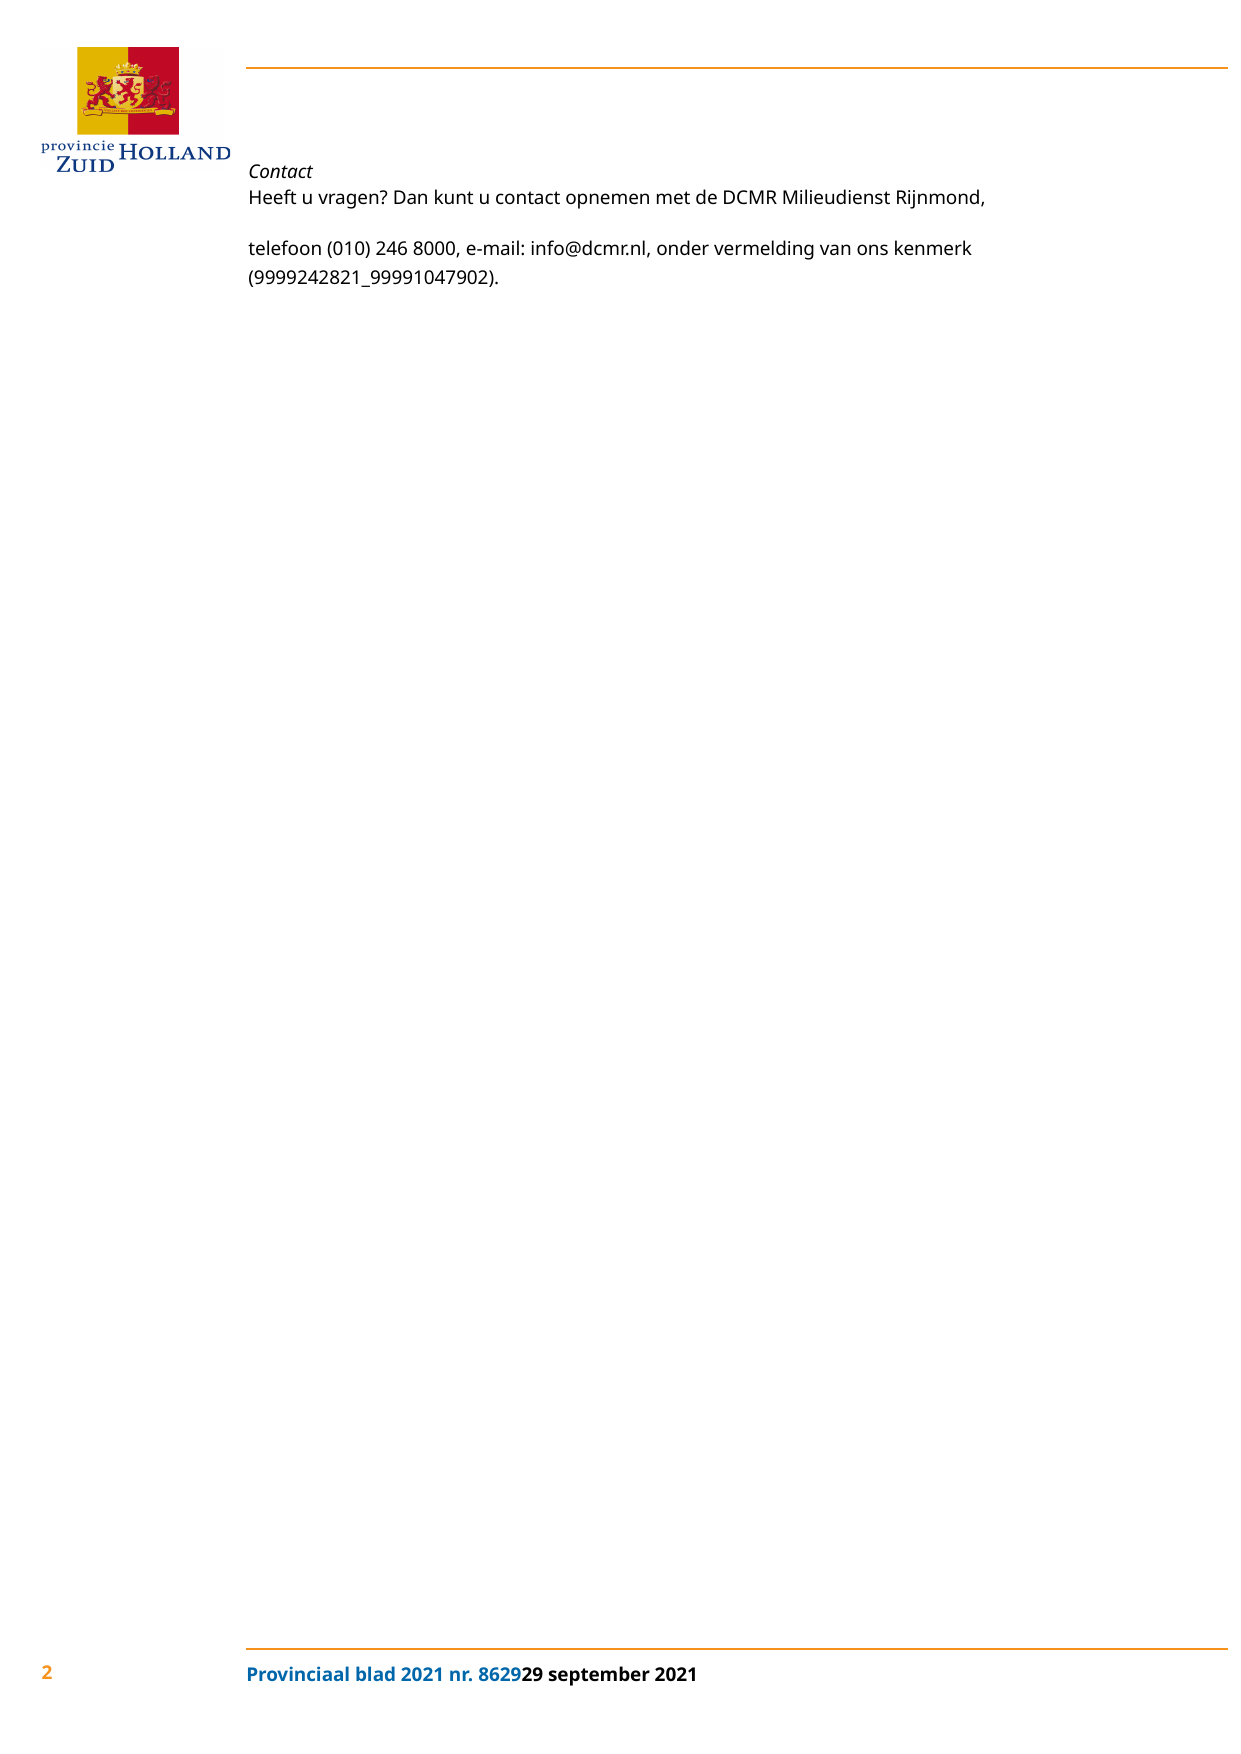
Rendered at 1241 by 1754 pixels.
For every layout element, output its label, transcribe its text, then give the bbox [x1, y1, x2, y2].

text Heeft u vragen? Dan kunt u contact opnemen met de DCMR Milieudienst Rijnmond, [248, 184, 1152, 210]
picture [41, 47, 231, 172]
text Contact [248, 159, 1152, 184]
text telefoon (010) 246 8000, e-mail: info@dcmr.nl, onder vermelding van ons kenmerk (9999242821_99991047902). [248, 235, 1152, 290]
